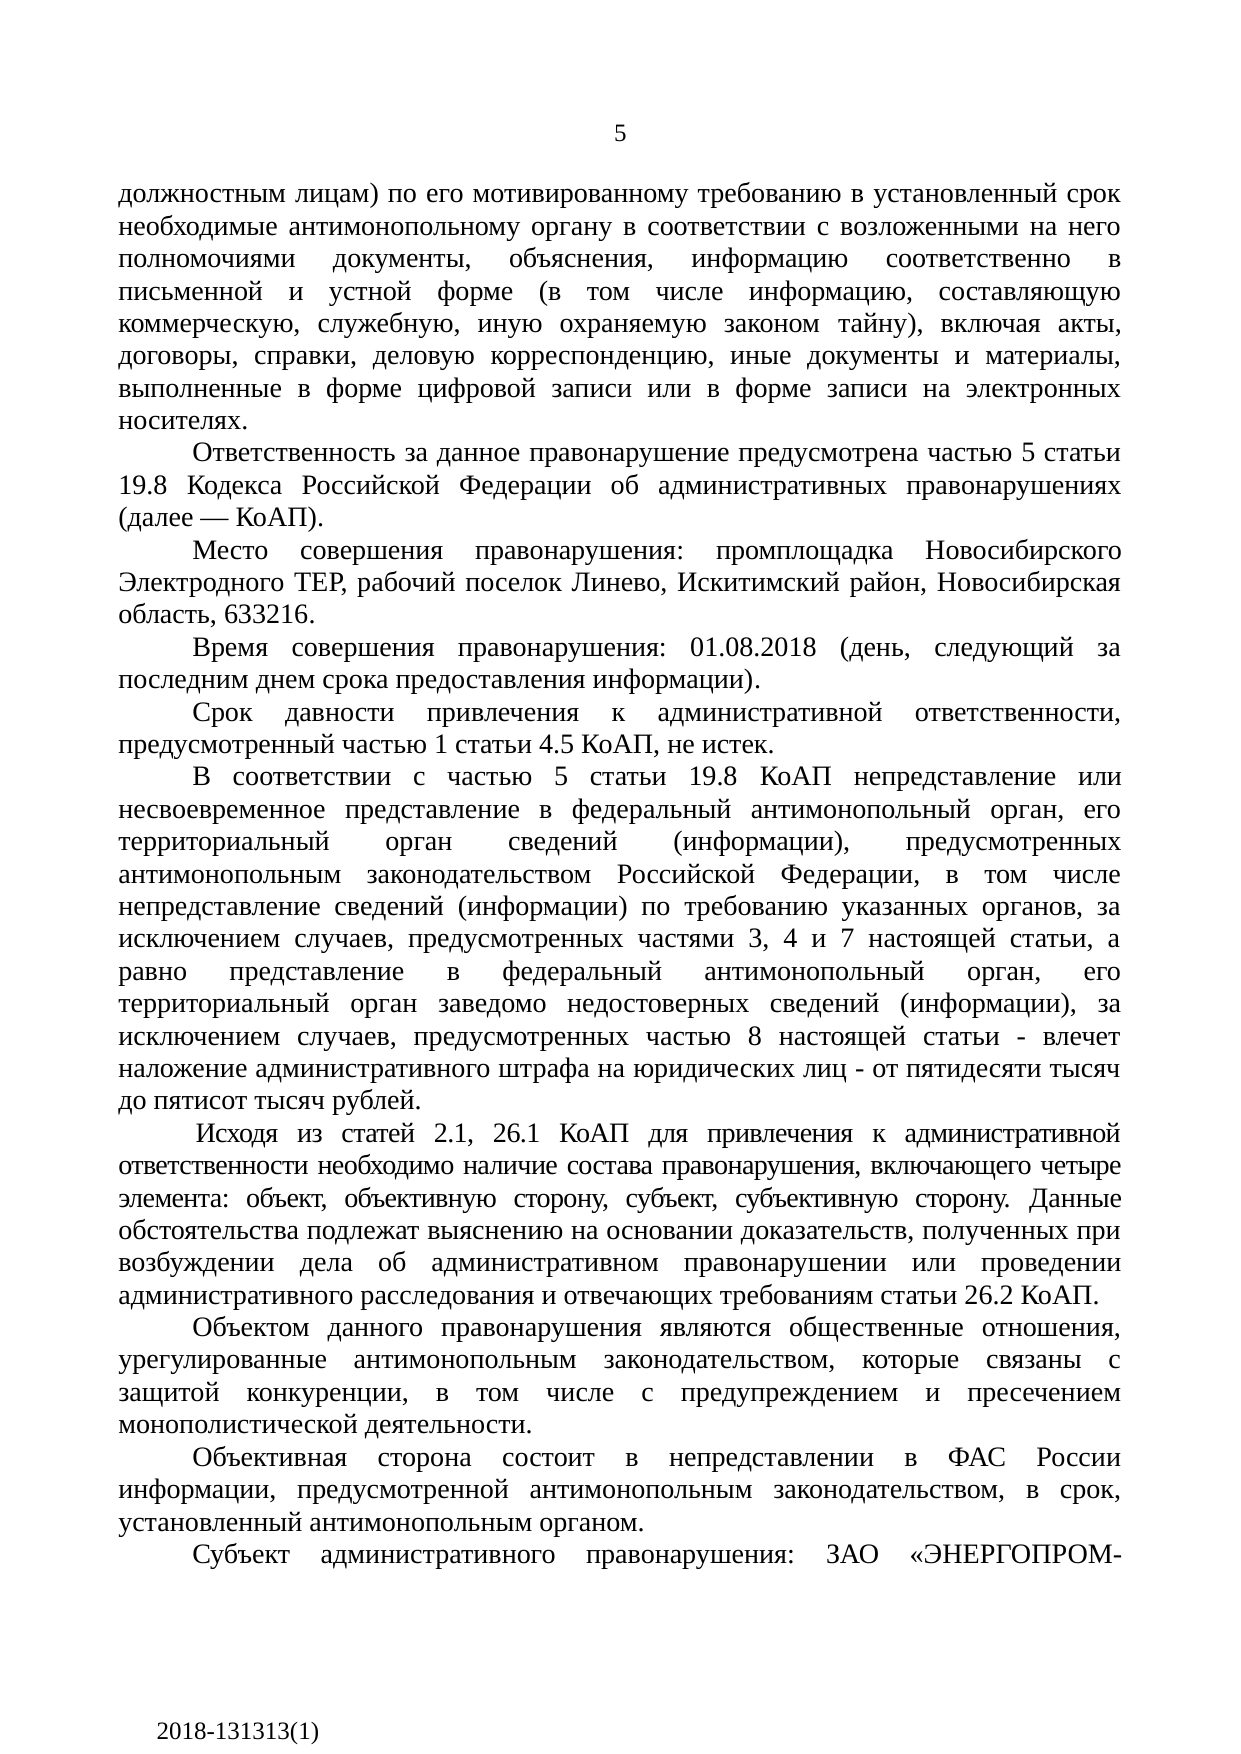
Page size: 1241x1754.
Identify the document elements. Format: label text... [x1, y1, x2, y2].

text Время совершения правонарушения: 01.08.2018 (день, следующий за последним днем срока предоставления информации). [118, 630, 1122, 695]
text В соответствии с частью 5 статьи 19.8 КоАП непредставление или несвоевременное представление в федеральный антимонопольный орган, его территориальный орган сведений (информации), предусмотренных антимонопольным законодательством Российской Федерации, в том числе непредставление сведений (информации) по требованию указанных органов, за исключением случаев, предусмотренных частями 3, 4 и 7 настоящей статьи, а равно представление в федеральный антимонопольный орган, его территориальный орган заведомо недостоверных сведений (информации), за исключением случаев, предусмотренных частью 8 настоящей статьи - влечет наложение административного штрафа на юридических лиц - от пятидесяти тысяч до пятисот тысяч рублей. [118, 759, 1122, 1116]
text Ответственность за данное правонарушение предусмотрена частью 5 статьи 19.8 Кодекса Российской Федерации об административных правонарушениях (далее — КоАП). [118, 436, 1122, 533]
text Объективная сторона состоит в непредставлении в ФАС России информации, предусмотренной антимонопольным законодательством, в срок, установленный антимонопольным органом. [118, 1440, 1122, 1537]
text Срок давности привлечения к административной ответственности, предусмотренный частью 1 статьи 4.5 КоАП, не истек. [118, 695, 1122, 759]
text Объектом данного правонарушения являются общественные отношения, урегулированные антимонопольным законодательством, которые связаны с защитой конкуренции, в том числе с предупреждением и пресечением монополистической деятельности. [118, 1310, 1122, 1440]
text Субъект административного правонарушения: ЗАО «ЭНЕРГОПРОМ- [118, 1537, 1122, 1569]
text Место совершения правонарушения: промплощадка Новосибирского Электродного ТЕР, рабочий поселок Линево, Искитимский район, Новосибирская область, 633216. [118, 533, 1122, 630]
text должностным лицам) по его мотивированному требованию в установленный срок необходимые антимонопольному органу в соответствии с возложенными на него полномочиями документы, объяснения, информацию соответственно в письменной и устной форме (в том числе информацию, составляющую коммерческую, служебную, иную охраняемую законом тайну), включая акты, договоры, справки, деловую корреспонденцию, иные документы и материалы, выполненные в форме цифровой записи или в форме записи на электронных носителях. [118, 176, 1122, 436]
text Исходя из статей 2.1, 26.1 КоАП для привлечения к административной ответственности необходимо наличие состава правонарушения, включающего четыре элемента: объект, объективную сторону, субъект, субъективную сторону. Данные обстоятельства подлежат выяснению на основании доказательств, полученных при возбуждении дела об административном правонарушении или проведении административного расследования и отвечающих требованиям статьи 26.2 КоАП. [118, 1116, 1122, 1310]
